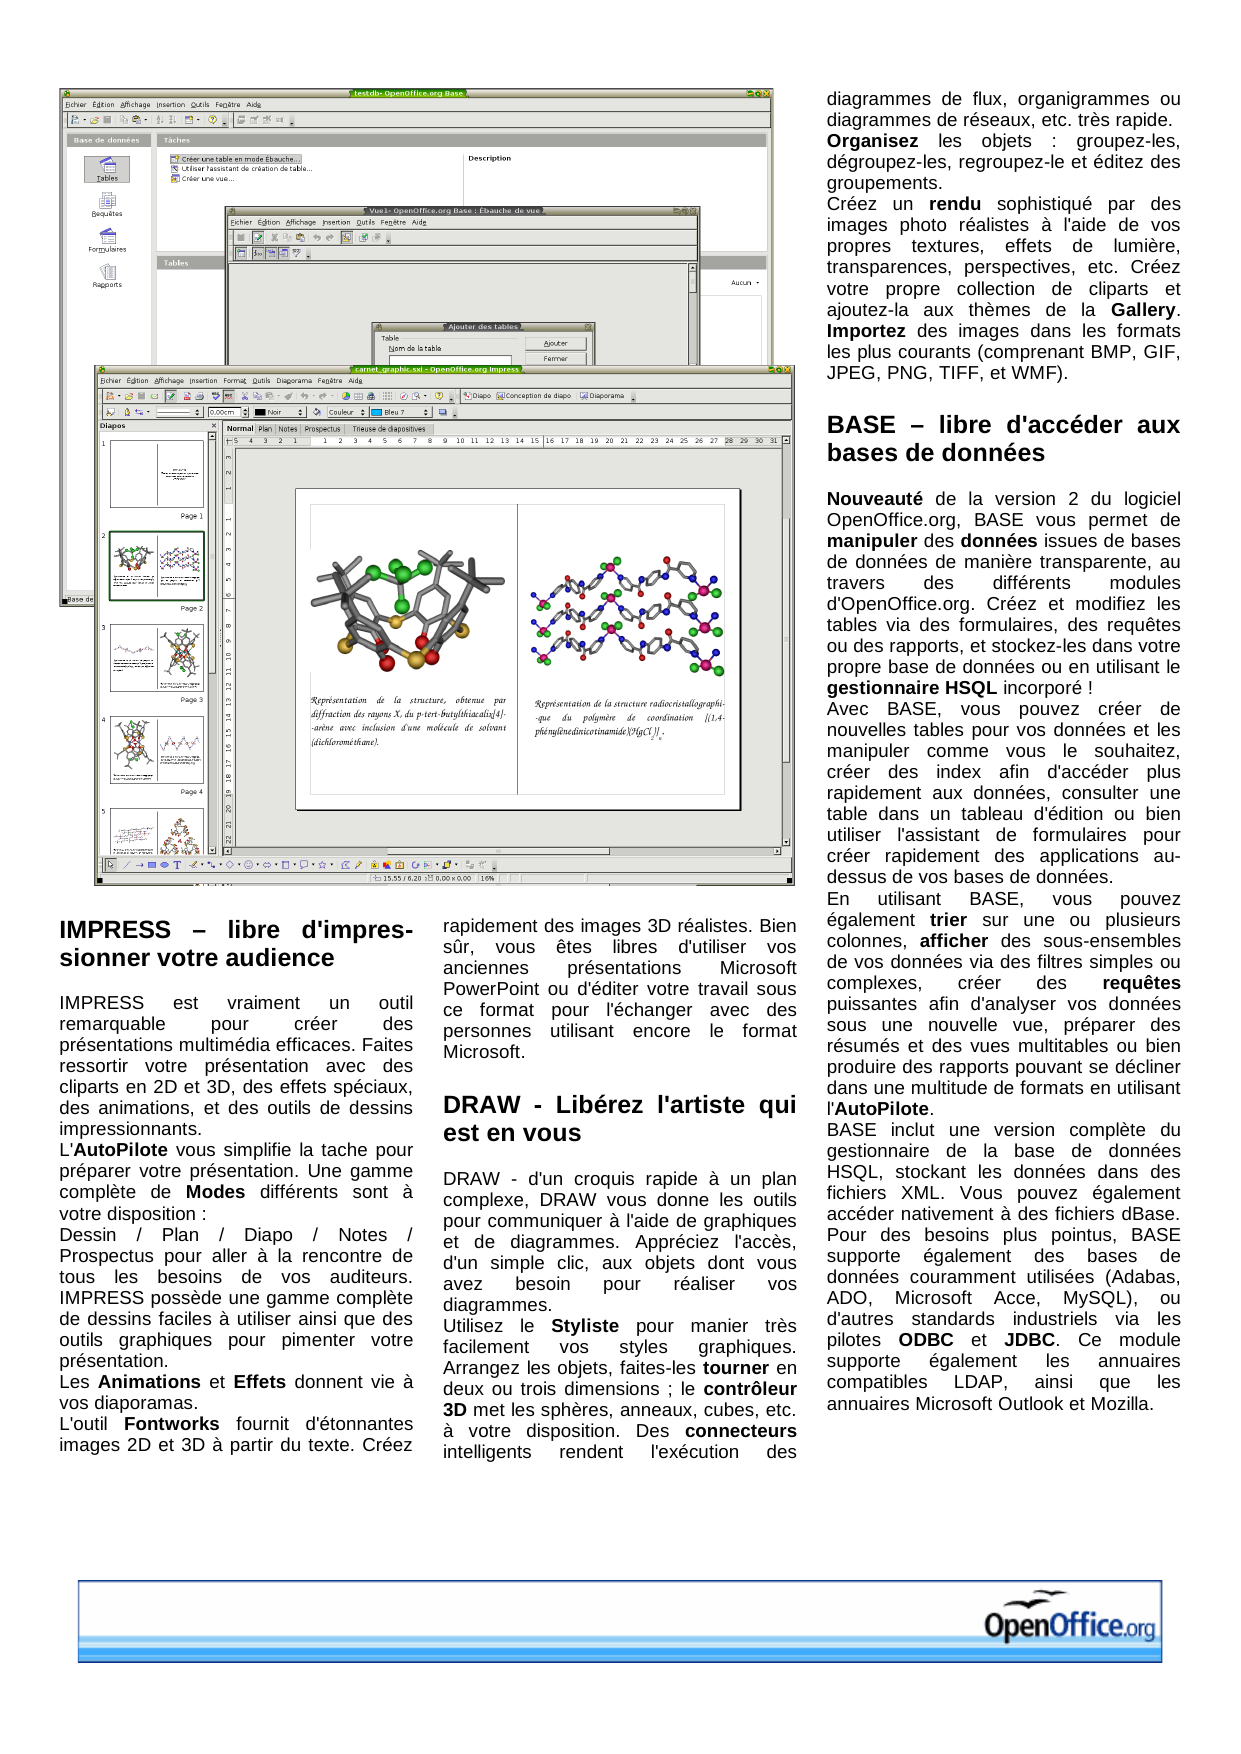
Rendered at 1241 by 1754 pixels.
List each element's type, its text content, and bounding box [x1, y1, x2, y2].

text Dessin / Plan / Diapo / Notes / Prospectus pour aller à la rencontre de tous les besoins de vos auditeurs. IMPRESS possède une gamme complète de dessins faciles à utiliser ainsi que des outils graphiques pour pimenter votre présentation. [59, 1224, 413, 1371]
text En utilisant BASE, vous pouvez également trier sur une ou plusieurs colonnes, afficher des sous-ensembles de vos données via des filtres simples ou complexes, créer des requêtes puissantes afin d'analyser vos données sous une nouvelle vue, préparer des résumés et des vues multitables ou bien produire des rapports pouvant se décliner dans une multitude de formats en utilisant l'AutoPilote. [827, 888, 1181, 1119]
text IMPRESS est vraiment un outil remarquable pour créer des présentations multimédia efficaces. Faites ressortir votre présentation avec des cliparts en 2D et 3D, des effets spéciaux, des animations, et des outils de dessins impressionnants. [59, 993, 413, 1140]
text DRAW - d'un croquis rapide à un plan complexe, DRAW vous donne les outils pour communiquer à l'aide de graphiques et de diagrammes. Appréciez l'accès, d'un simple clic, aux objets dont vous avez besoin pour réaliser vos diagrammes. [443, 1168, 797, 1315]
text Les Animations et Effets donnent vie à vos diaporamas. [59, 1371, 413, 1413]
text BASE – libre d'accéder aux bases de données [827, 411, 1181, 467]
picture [77, 1580, 1163, 1663]
text Organisez les objets : groupez-les, dégroupez-les, regroupez-le et éditez des groupements. [827, 131, 1181, 194]
picture [59, 88, 795, 886]
text Nouveauté de la version 2 du logiciel OpenOffice.org, BASE vous permet de manipuler des données issues de bases de données de manière transparente, au travers des différents modules d'OpenOffice.org. Créez et modifiez les tables via des formulaires, des requêtes ou des rapports, et stockez-les dans votre propre base de données ou en utilisant le gestionnaire HSQL incorporé ! [827, 488, 1181, 699]
text diagrammes de flux, organigrammes ou diagrammes de réseaux, etc. très rapide. [827, 88, 1181, 131]
text Créez un rendu sophistiqué par des images photo réalistes à l'aide de vos propres textures, effets de lumière, transparences, perspectives, etc. Créez votre propre collection de cliparts et ajoutez-la aux thèmes de la Gallery. Importez des images dans les formats les plus courants (comprenant BMP, GIF, JPEG, PNG, TIFF, et WMF). [827, 194, 1181, 383]
text DRAW - Libérez l'artiste qui est en vous [443, 1091, 797, 1147]
text BASE inclut une version complète du gestionnaire de la base de données HSQL, stockant les données dans des fichiers XML. Vous pouvez également accéder nativement à des fichiers dBase. Pour des besoins plus pointus, BASE supporte également des bases de données couramment utilisées (Adabas, ADO, Microsoft Acce, MySQL), ou d'autres standards industriels via les pilotes ODBC et JDBC. Ce module supporte également les annuaires compatibles LDAP, ainsi que les annuaires Microsoft Outlook et Mozilla. [827, 1119, 1181, 1414]
text Utilisez le Styliste pour manier très facilement vos styles graphiques. Arrangez les objets, faites-les tourner en deux ou trois dimensions ; le contrôleur 3D met les sphères, anneaux, cubes, etc. à votre disposition. Des connecteurs intelligents rendent l'exécution des [443, 1315, 797, 1462]
text L'AutoPilote vous simplifie la tache pour préparer votre présentation. Une gamme complète de Modes différents sont à votre disposition : [59, 1140, 413, 1224]
text IMPRESS – libre d'impres-sionner votre audience [59, 607, 413, 972]
text Avec BASE, vous pouvez créer de nouvelles tables pour vos données et les manipuler comme vous le souhaitez, créer des index afin d'accéder plus rapidement aux données, consulter une table dans un tableau d'édition ou bien utiliser l'assistant de formulaires pour créer rapidement des applications au-dessus de vos bases de données. [827, 699, 1181, 888]
text L'outil Fontworks fournit d'étonnantes images 2D et 3D à partir du texte. Créez [59, 1413, 413, 1456]
text rapidement des images 3D réalistes. Bien sûr, vous êtes libres d'utiliser vos anciennes présentations Microsoft PowerPoint ou d'éditer votre travail sous ce format pour l'échanger avec des personnes utilisant encore le format Microsoft. [443, 88, 797, 1063]
